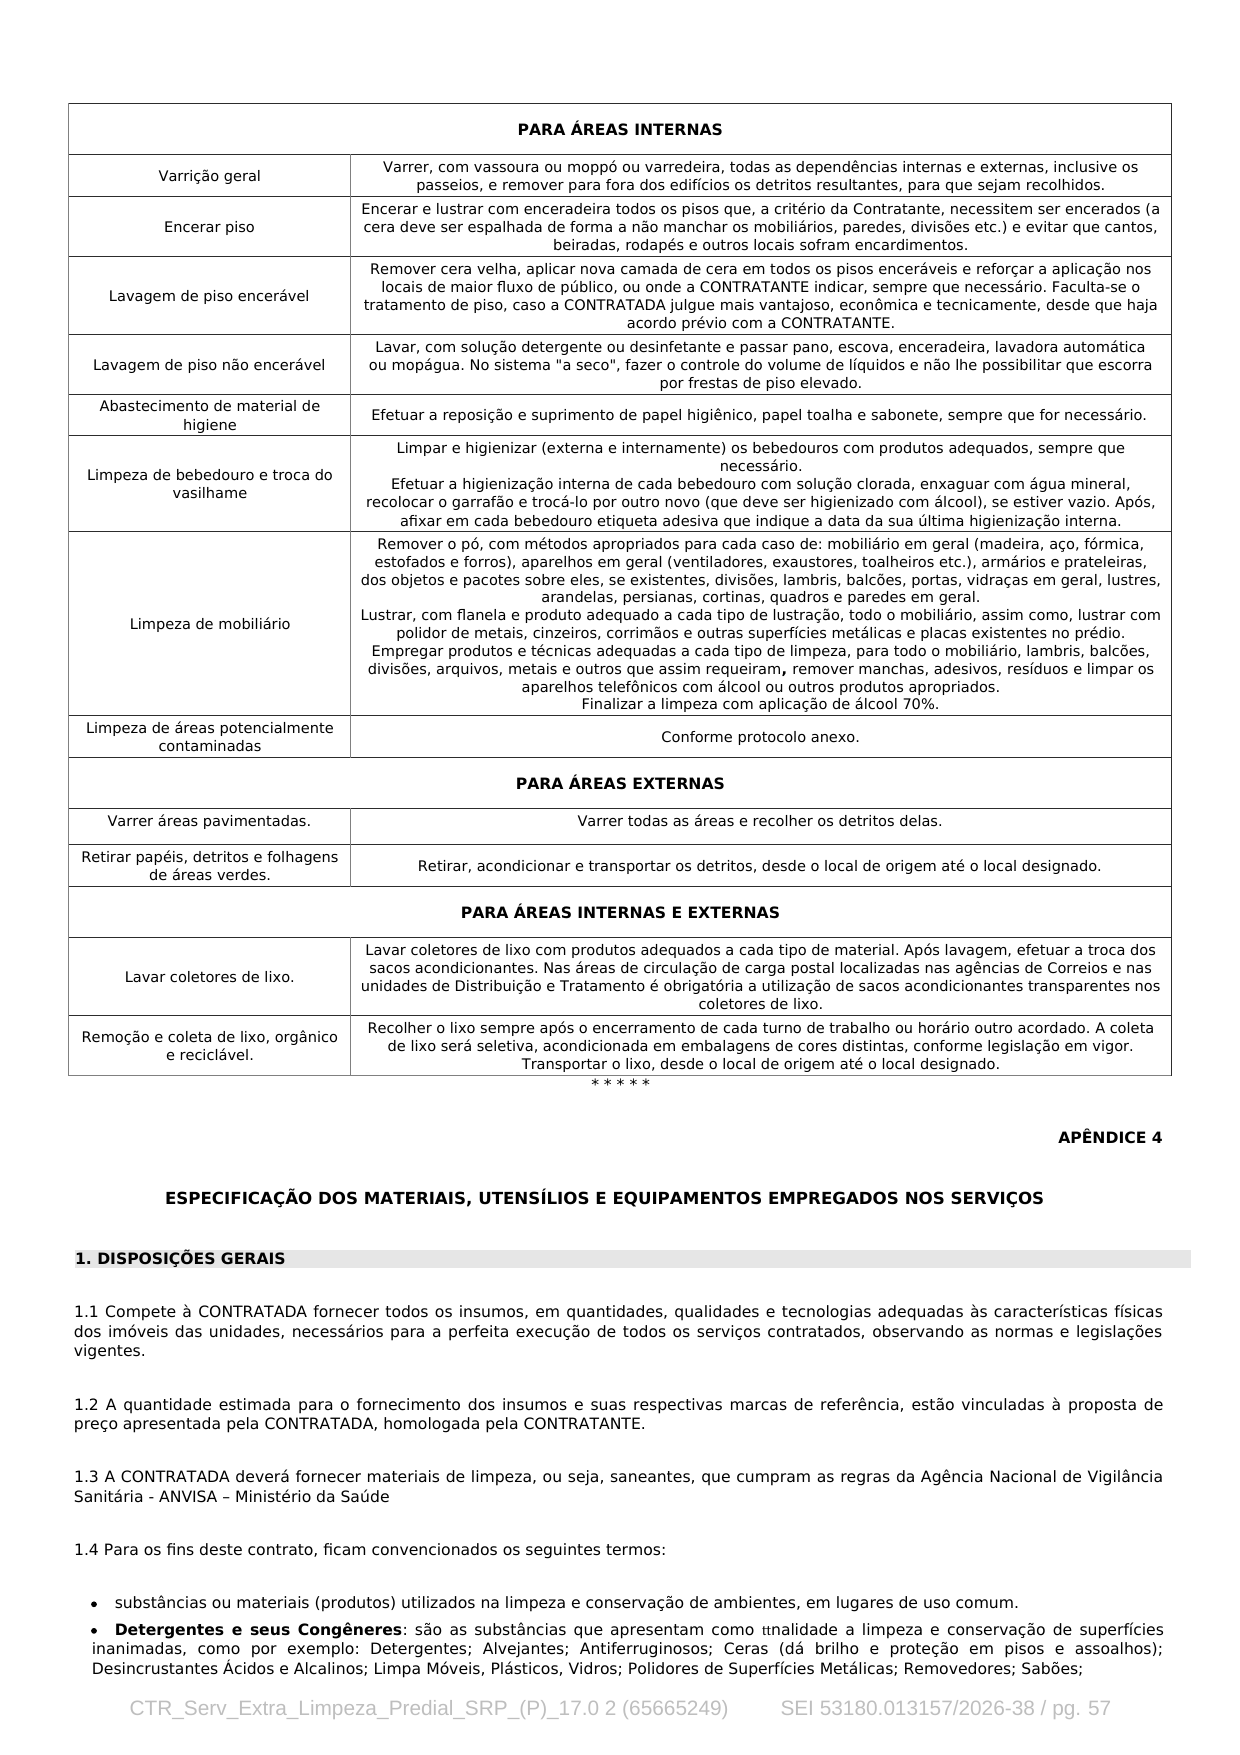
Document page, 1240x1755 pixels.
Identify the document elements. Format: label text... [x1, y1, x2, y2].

table_cell Conforme protocolo anexo. [351, 716, 1171, 757]
table_cell Lavagem de piso encerável [69, 257, 350, 334]
table_cell Lavar coletores de lixo com produtos adequados a cada tipo de material. Após lavagem, efetuar a troca dos sacos acondicionantes. Nas áreas de circulação de carga postal localizadas nas agências de Correios e nas unidades de Distribuição e Tratamento é obrigatória a utilização de sacos acondicionantes transparentes nos coletores de lixo. [351, 938, 1171, 1015]
table_cell PARA ÁREAS INTERNAS [351, 104, 1171, 154]
table_cell PARA ÁREAS EXTERNAS [351, 758, 1171, 808]
table_cell Lavagem de piso não encerável [69, 335, 350, 393]
table_cell Retirar papéis, detritos e folhagens de áreas verdes. [69, 845, 350, 886]
table_cell Remover o pó, com métodos apropriados para cada caso de: mobiliário em geral (madeira, aço, fórmica, estofados e forros), aparelhos em geral (ventiladores, exaustores, toalheiros etc.), armários e prateleiras, dos objetos e pacotes sobre eles, se existentes, divisões, lambris, balcões, portas, vidraças em geral, lustres, arandelas, persianas, cortinas, quadros e paredes em geral. Lustrar, com flanela e produto adequado a cada tipo de lustração, todo o mobiliário, assim como, lustrar com polidor de metais, cinzeiros, corrimãos e outras superfícies metálicas e placas existentes no prédio. Empregar produtos e técnicas adequadas a cada tipo de limpeza, para todo o mobiliário, lambris, balcões, divisões, arquivos, metais e outros que assim requeiram, remover manchas, adesivos, resíduos e limpar os aparelhos telefônicos com álcool ou outros produtos apropriados. Finalizar a limpeza com aplicação de álcool 70%. [351, 532, 1171, 715]
table_cell Limpeza de mobiliário [69, 532, 350, 715]
subtitle 1. DISPOSIÇÕES GERAIS [75, 1250, 1191, 1268]
table_cell Remoção e coleta de lixo, orgânico e reciclável. [69, 1016, 350, 1074]
table_cell Lavar coletores de lixo. [69, 938, 350, 1015]
table_cell Varrer todas as áreas e recolher os detritos delas. [351, 809, 1171, 844]
table_cell Encerar piso [69, 197, 350, 256]
text Detergentes e seus Congêneres: são as substâncias que apresentam como nalidade a limpeza e conservação de superfícies inanimadas, como por exemplo: Detergentes; Alvejantes; Antiferruginosos; Ceras (dá brilho e proteção em pisos e assoalhos); Desincrustantes Ácidos e Alcalinos; Limpa Móveis, Plásticos, Vidros; Polidores de Superfícies Metálicas; Removedores; Sabões; [92, 1621, 1165, 1678]
table_cell Retirar, acondicionar e transportar os detritos, desde o local de origem até o local designado. [351, 845, 1171, 886]
text 1.4 Para os fins deste contrato, ficam convencionados os seguintes termos: [74, 1541, 1165, 1559]
table_cell Remover cera velha, aplicar nova camada de cera em todos os pisos enceráveis e reforçar a aplicação nos locais de maior fluxo de público, ou onde a CONTRATANTE indicar, sempre que necessário. Faculta-se o tratamento de piso, caso a CONTRATADA julgue mais vantajoso, econômica e tecnicamente, desde que haja acordo prévio com a CONTRATANTE. [351, 257, 1171, 334]
table_cell Varrição geral [69, 155, 350, 196]
table_cell PARA ÁREAS INTERNAS E EXTERNAS [351, 887, 1171, 937]
table_cell Abastecimento de material de higiene [69, 395, 350, 435]
table_cell Recolher o lixo sempre após o encerramento de cada turno de trabalho ou horário outro acordado. A coleta de lixo será seletiva, acondicionada em embalagens de cores distintas, conforme legislação em vigor. Transportar o lixo, desde o local de origem até o local designado. [351, 1016, 1171, 1074]
text substâncias ou materiais (produtos) utilizados na limpeza e conservação de ambientes, em lugares de uso comum. [92, 1594, 1165, 1613]
subtitle APÊNDICE 4 ESPECIFICAÇÃO DOS MATERIAIS, UTENSÍLIOS E EQUIPAMENTOS EMPREGADOS NOS SERVIÇOS [165, 1128, 1191, 1208]
table_cell Efetuar a reposição e suprimento de papel higiênico, papel toalha e sabonete, sempre que for necessário. [351, 395, 1171, 435]
text 1.1 Compete à CONTRATADA fornecer todos os insumos, em quantidades, qualidades e tecnologias adequadas às características físicas dos imóveis das unidades, necessários para a perfeita execução de todos os serviços contratados, observando as normas e legislações vigentes. [74, 1303, 1165, 1360]
text 1.2 A quantidade estimada para o fornecimento dos insumos e suas respectivas marcas de referência, estão vinculadas à proposta de preço apresentada pela CONTRATADA, homologada pela CONTRATANTE. [74, 1396, 1165, 1433]
text 1.3 A CONTRATADA deverá fornecer materiais de limpeza, ou seja, saneantes, que cumpram as regras da Agência Nacional de Vigilância Sanitária - ANVISA – Ministério da Saúde [74, 1468, 1165, 1506]
table_cell Encerar e lustrar com enceradeira todos os pisos que, a critério da Contratante, necessitem ser encerados (a cera deve ser espalhada de forma a não manchar os mobiliários, paredes, divisões etc.) e evitar que cantos, beiradas, rodapés e outros locais sofram encardimentos. [351, 197, 1171, 256]
text * * * * * [76, 1076, 1165, 1094]
table_cell Varrer, com vassoura ou moppó ou varredeira, todas as dependências internas e externas, inclusive os passeios, e remover para fora dos edifícios os detritos resultantes, para que sejam recolhidos. [351, 155, 1171, 196]
table_cell [69, 887, 351, 937]
table_cell [69, 104, 351, 154]
table_cell Varrer áreas pavimentadas. [69, 809, 350, 844]
table_cell Lavar, com solução detergente ou desinfetante e passar pano, escova, enceradeira, lavadora automática ou mopágua. No sistema "a seco", fazer o controle do volume de líquidos e não lhe possibilitar que escorra por frestas de piso elevado. [351, 335, 1171, 393]
table_cell Limpeza de bebedouro e troca do vasilhame [69, 436, 350, 531]
table_cell [69, 758, 351, 808]
table_cell Limpeza de áreas potencialmente contaminadas [69, 716, 350, 757]
table_cell Limpar e higienizar (externa e internamente) os bebedouros com produtos adequados, sempre que necessário. Efetuar a higienização interna de cada bebedouro com solução clorada, enxaguar com água mineral, recolocar o garrafão e trocá-lo por outro novo (que deve ser higienizado com álcool), se estiver vazio. Após, afixar em cada bebedouro etiqueta adesiva que indique a data da sua última higienização interna. [351, 436, 1171, 531]
